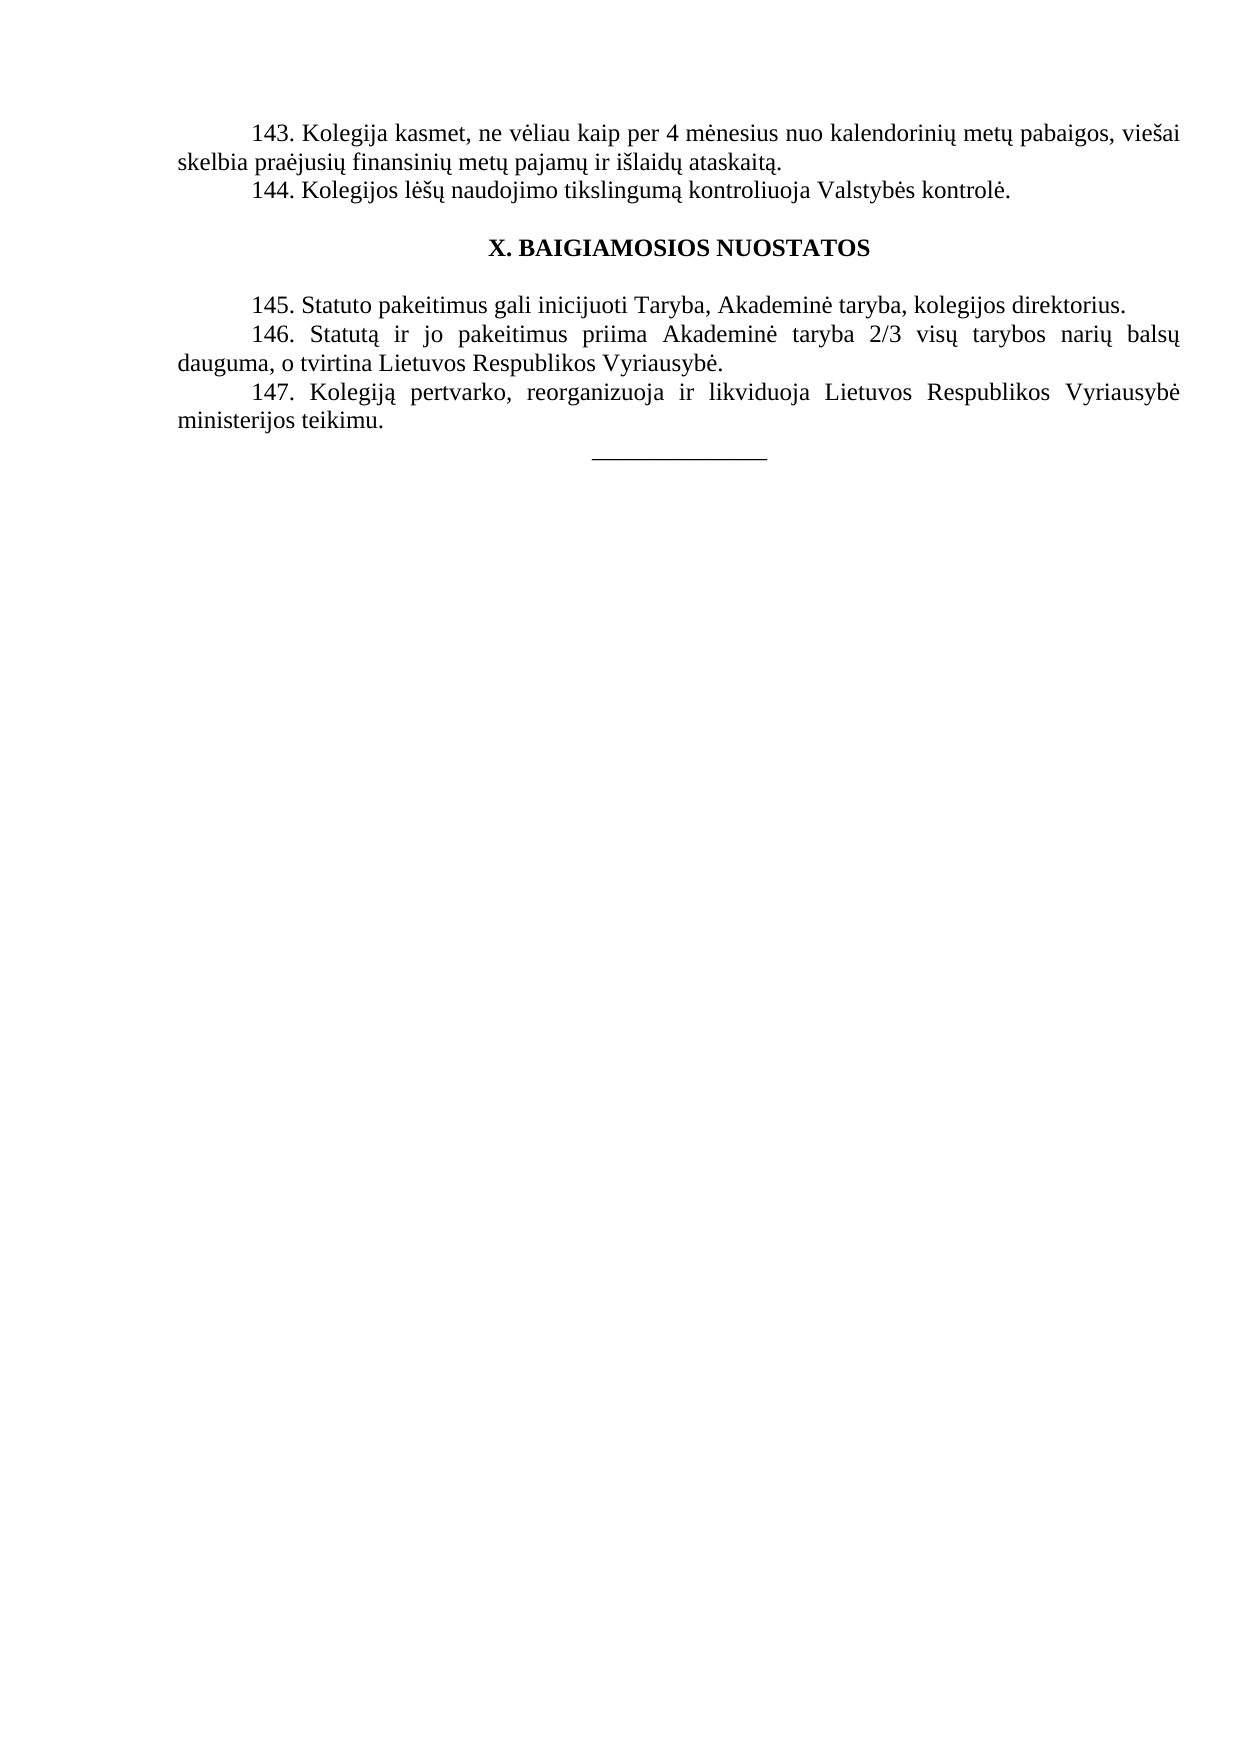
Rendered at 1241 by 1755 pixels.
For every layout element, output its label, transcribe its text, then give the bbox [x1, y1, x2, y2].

text 145. Statuto pakeitimus gali inicijuoti Taryba, Akademinė taryba, kolegijos direktorius. [177, 291, 1181, 319]
text 146. Statutą ir jo pakeitimus priima Akademinė taryba 2/3 visų tarybos narių balsų dauguma, o tvirtina Lietuvos Respublikos Vyriausybė. [177, 319, 1181, 377]
text ______________ [177, 434, 1181, 463]
text 143. Kolegija kasmet, ne vėliau kaip per 4 mėnesius nuo kalendorinių metų pabaigos, viešai skelbia praėjusių finansinių metų pajamų ir išlaidų ataskaitą. [177, 118, 1181, 176]
text X. BAIGIAMOSIOS NUOSTATOS [177, 233, 1181, 262]
text 144. Kolegijos lėšų naudojimo tikslingumą kontroliuoja Valstybės kontrolė. [177, 176, 1181, 204]
text 147. Kolegiją pertvarko, reorganizuoja ir likviduoja Lietuvos Respublikos Vyriausybė ministerijos teikimu. [177, 377, 1181, 434]
